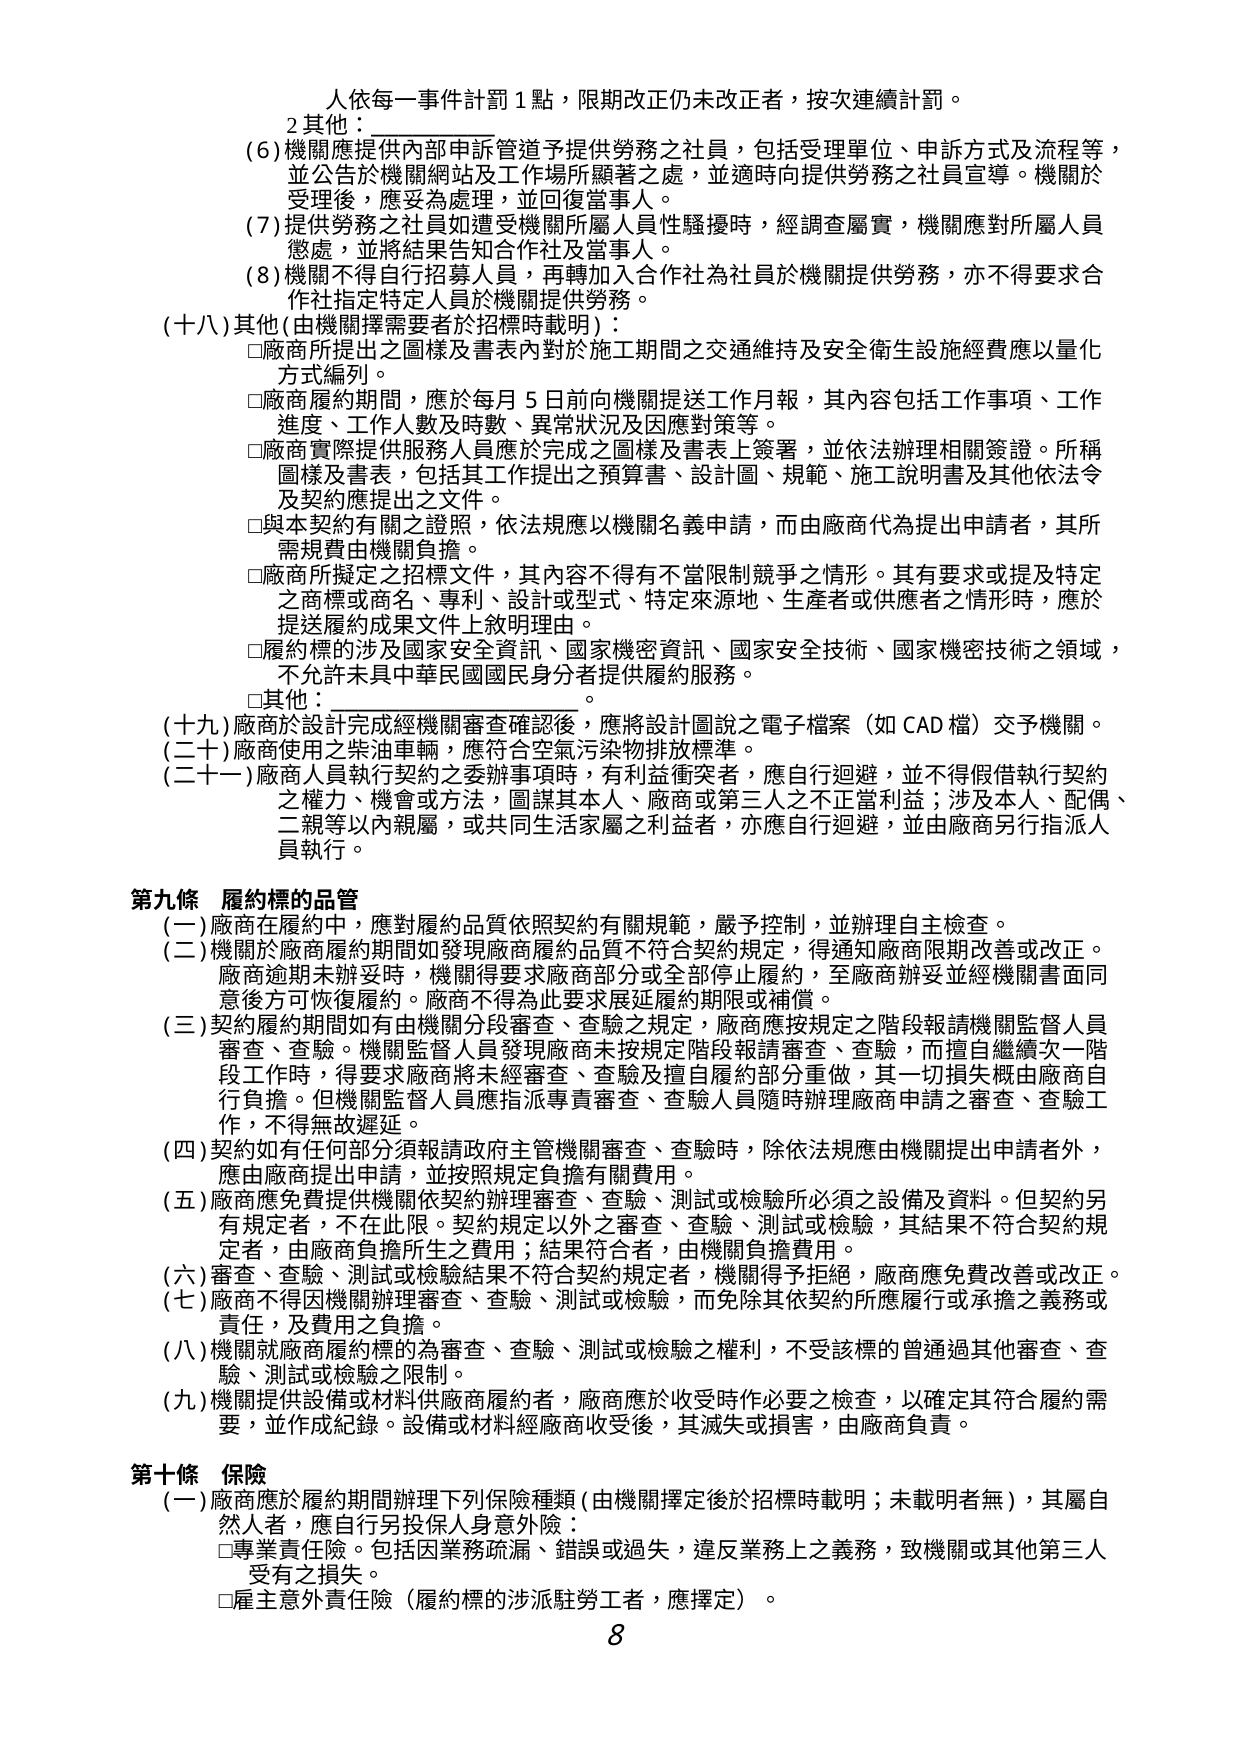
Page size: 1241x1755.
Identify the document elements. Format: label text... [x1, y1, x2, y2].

text (三)契約履約期間如有由機關分段審查、查驗之規定，廠商應按規定之階段報請機關監督人員審查、查驗。機關監督人員發現廠商未按規定階段報請審查、查驗，而擅自繼續次一階段工作時，得要求廠商將未經審查、查驗及擅自履約部分重做，其一切損失概由廠商自行負擔。但機關監督人員應指派專責審查、查驗人員隨時辦理廠商申請之審查、查驗工作，不得無故遲延。 [159, 1014, 1110, 1139]
text □廠商履約期間，應於每月5日前向機關提送工作月報，其內容包括工作事項、工作進度、工作人數及時數、異常狀況及因應對策等。 [248, 389, 1104, 439]
text (七)廠商不得因機關辦理審查、查驗、測試或檢驗，而免除其依契約所應履行或承擔之義務或責任，及費用之負擔。 [159, 1289, 1110, 1339]
text (四)契約如有任何部分須報請政府主管機關審查、查驗時，除依法規應由機關提出申請者外，應由廠商提出申請，並按照規定負擔有關費用。 [159, 1139, 1110, 1189]
text (6)機關應提供內部申訴管道予提供勞務之社員，包括受理單位、申訴方式及流程等，並公告於機關網站及工作場所顯著之處，並適時向提供勞務之社員宣導。機關於受理後，應妥為處理，並回復當事人。 [242, 139, 1104, 214]
text (二十)廠商使用之柴油車輛，應符合空氣污染物排放標準。 [159, 739, 1110, 764]
text □履約標的涉及國家安全資訊、國家機密資訊、國家安全技術、國家機密技術之領域，不允許未具中華民國國民身分者提供履約服務。 [248, 639, 1104, 689]
text (六)審查、查驗、測試或檢驗結果不符合契約規定者，機關得予拒絕，廠商應免費改善或改正。 [159, 1264, 1110, 1289]
text □廠商所擬定之招標文件，其內容不得有不當限制競爭之情形。其有要求或提及特定之商標或商名、專利、設計或型式、特定來源地、生產者或供應者之情形時，應於提送履約成果文件上敘明理由。 [248, 564, 1104, 639]
text (十九)廠商於設計完成經機關審查確認後，應將設計圖說之電子檔案（如CAD檔）交予機關。 [159, 714, 1110, 739]
text (一)廠商應於履約期間辦理下列保險種類(由機關擇定後於招標時載明；未載明者無)，其屬自然人者，應自行另投保人身意外險： [159, 1489, 1110, 1539]
text (二)機關於廠商履約期間如發現廠商履約品質不符合契約規定，得通知廠商限期改善或改正。廠商逾期未辦妥時，機關得要求廠商部分或全部停止履約，至廠商辦妥並經機關書面同意後方可恢復履約。廠商不得為此要求展延履約期限或補償。 [159, 939, 1110, 1014]
text (7)提供勞務之社員如遭受機關所屬人員性騷擾時，經調查屬實，機關應對所屬人員懲處，並將結果告知合作社及當事人。 [242, 214, 1104, 264]
text (十八)其他(由機關擇需要者於招標時載明)： [159, 314, 1110, 339]
text (8)機關不得自行招募人員，再轉加入合作社為社員於機關提供勞務，亦不得要求合作社指定特定人員於機關提供勞務。 [242, 264, 1104, 314]
text □其他：__________________。 [248, 689, 1104, 714]
text 2其他：_________ [286, 114, 1110, 139]
text 人依每一事件計罰1點，限期改正仍未改正者，按次連續計罰。 [286, 89, 1110, 114]
text □廠商所提出之圖樣及書表內對於施工期間之交通維持及安全衛生設施經費應以量化方式編列。 [248, 339, 1104, 389]
text (二十一)廠商人員執行契約之委辦事項時，有利益衝突者，應自行迴避，並不得假借執行契約之權力、機會或方法，圖謀其本人、廠商或第三人之不正當利益；涉及本人、配偶、二親等以內親屬，或共同生活家屬之利益者，亦應自行迴避，並由廠商另行指派人員執行。 [159, 764, 1110, 864]
text (五)廠商應免費提供機關依契約辦理審查、查驗、測試或檢驗所必須之設備及資料。但契約另有規定者，不在此限。契約規定以外之審查、查驗、測試或檢驗，其結果不符合契約規定者，由廠商負擔所生之費用；結果符合者，由機關負擔費用。 [159, 1189, 1110, 1264]
text □專業責任險。包括因業務疏漏、錯誤或過失，違反業務上之義務，致機關或其他第三人受有之損失。 [218, 1539, 1110, 1589]
text □與本契約有關之證照，依法規應以機關名義申請，而由廠商代為提出申請者，其所需規費由機關負擔。 [248, 514, 1104, 564]
text (九)機關提供設備或材料供廠商履約者，廠商應於收受時作必要之檢查，以確定其符合履約需要，並作成紀錄。設備或材料經廠商收受後，其滅失或損害，由廠商負責。 [159, 1389, 1110, 1439]
text □雇主意外責任險（履約標的涉派駐勞工者，應擇定）。 [218, 1589, 1110, 1614]
text 第九條 履約標的品管 [130, 889, 1110, 914]
text (一)廠商在履約中，應對履約品質依照契約有關規範，嚴予控制，並辦理自主檢查。 [159, 914, 1110, 939]
text □廠商實際提供服務人員應於完成之圖樣及書表上簽署，並依法辦理相關簽證。所稱圖樣及書表，包括其工作提出之預算書、設計圖、規範、施工說明書及其他依法令及契約應提出之文件。 [248, 439, 1104, 514]
text (八)機關就廠商履約標的為審查、查驗、測試或檢驗之權利，不受該標的曾通過其他審查、查驗、測試或檢驗之限制。 [159, 1339, 1110, 1389]
text 第十條 保險 [130, 1464, 1110, 1489]
